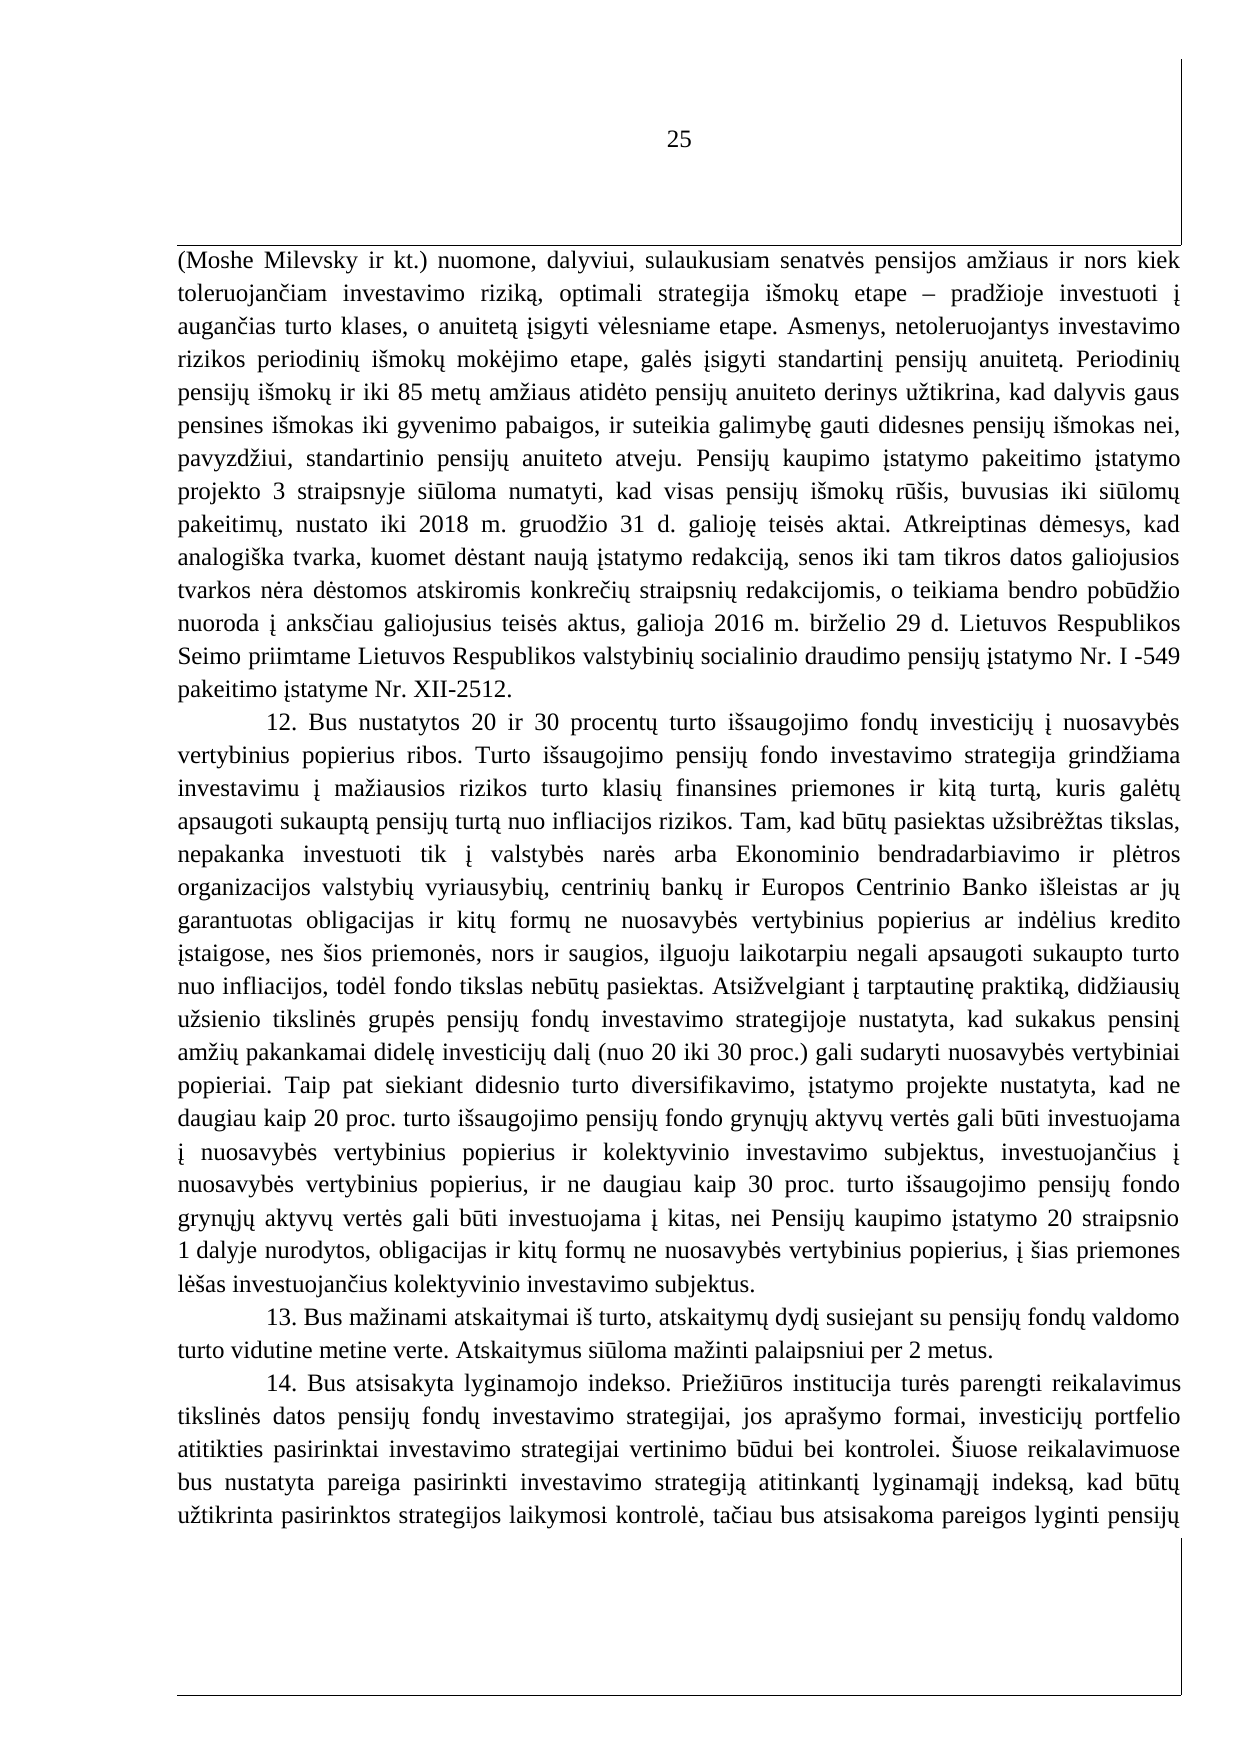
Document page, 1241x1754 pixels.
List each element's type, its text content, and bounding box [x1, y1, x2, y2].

text 13. Bus mažinami atskaitymai iš turto, atskaitymų dydį susiejant su pensijų fondų valdomo turto vidutine metine verte. Atskaitymus siūloma mažinti palaipsniui per 2 metus. [177, 1302, 1181, 1363]
text 14. Bus atsisakyta lyginamojo indekso. Priežiūros institucija turės parengti reikalavimus tikslinės datos pensijų fondų investavimo strategijai, jos aprašymo formai, investicijų portfelio atitikties pasirinktai investavimo strategijai vertinimo būdui bei kontrolei. Šiuose reikalavimuose bus nustatyta pareiga pasirinkti investavimo strategiją atitinkantį lyginamąjį indeksą, kad būtų užtikrinta pasirinktos strategijos laikymosi kontrolė, tačiau bus atsisakoma pareigos lyginti pensijų [177, 1368, 1181, 1528]
text (Moshe Milevsky ir kt.) nuomone, dalyviui, sulaukusiam senatvės pensijos amžiaus ir nors kiek toleruojančiam investavimo riziką, optimali strategija išmokų etape – pradžioje investuoti į augančias turto klases, o anuitetą įsigyti vėlesniame etape. Asmenys, netoleruojantys investavimo rizikos periodinių išmokų mokėjimo etape, galės įsigyti standartinį pensijų anuitetą. Periodinių pensijų išmokų ir iki 85 metų amžiaus atidėto pensijų anuiteto derinys užtikrina, kad dalyvis gaus pensines išmokas iki gyvenimo pabaigos, ir suteikia galimybę gauti didesnes pensijų išmokas nei, pavyzdžiui, standartinio pensijų anuiteto atveju. Pensijų kaupimo įstatymo pakeitimo įstatymo projekto 3 straipsnyje siūloma numatyti, kad visas pensijų išmokų rūšis, buvusias iki siūlomų pakeitimų, nustato iki 2018 m. gruodžio 31 d. galioję teisės aktai. Atkreiptinas dėmesys, kad analogiška tvarka, kuomet dėstant naują įstatymo redakciją, senos iki tam tikros datos galiojusios tvarkos nėra dėstomos atskiromis konkrečių straipsnių redakcijomis, o teikiama bendro pobūdžio nuoroda į anksčiau galiojusius teisės aktus, galioja 2016 m. birželio 29 d. Lietuvos Respublikos Seimo priimtame Lietuvos Respublikos valstybinių socialinio draudimo pensijų įstatymo Nr. I -549 pakeitimo įstatyme Nr. XII-2512. [177, 245, 1181, 703]
text 12. Bus nustatytos 20 ir 30 procentų turto išsaugojimo fondų investicijų į nuosavybės vertybinius popierius ribos. Turto išsaugojimo pensijų fondo investavimo strategija grindžiama investavimu į mažiausios rizikos turto klasių finansines priemones ir kitą turtą, kuris galėtų apsaugoti sukauptą pensijų turtą nuo infliacijos rizikos. Tam, kad būtų pasiektas užsibrėžtas tikslas, nepakanka investuoti tik į valstybės narės arba Ekonominio bendradarbiavimo ir plėtros organizacijos valstybių vyriausybių, centrinių bankų ir Europos Centrinio Banko išleistas ar jų garantuotas obligacijas ir kitų formų ne nuosavybės vertybinius popierius ar indėlius kredito įstaigose, nes šios priemonės, nors ir saugios, ilguoju laikotarpiu negali apsaugoti sukaupto turto nuo infliacijos, todėl fondo tikslas nebūtų pasiektas. Atsižvelgiant į tarptautinę praktiką, didžiausių užsienio tikslinės grupės pensijų fondų investavimo strategijoje nustatyta, kad sukakus pensinį amžių pakankamai didelę investicijų dalį (nuo 20 iki 30 proc.) gali sudaryti nuosavybės vertybiniai popieriai. Taip pat siekiant didesnio turto diversifikavimo, įstatymo projekte nustatyta, kad ne daugiau kaip 20 proc. turto išsaugojimo pensijų fondo grynųjų aktyvų vertės gali būti investuojama į nuosavybės vertybinius popierius ir kolektyvinio investavimo subjektus, investuojančius į nuosavybės vertybinius popierius, ir ne daugiau kaip 30 proc. turto išsaugojimo pensijų fondo grynųjų aktyvų vertės gali būti investuojama į kitas, nei Pensijų kaupimo įstatymo 20 straipsnio 1 dalyje nurodytos, obligacijas ir kitų formų ne nuosavybės vertybinius popierius, į šias priemones lėšas investuojančius kolektyvinio investavimo subjektus. [177, 707, 1181, 1297]
